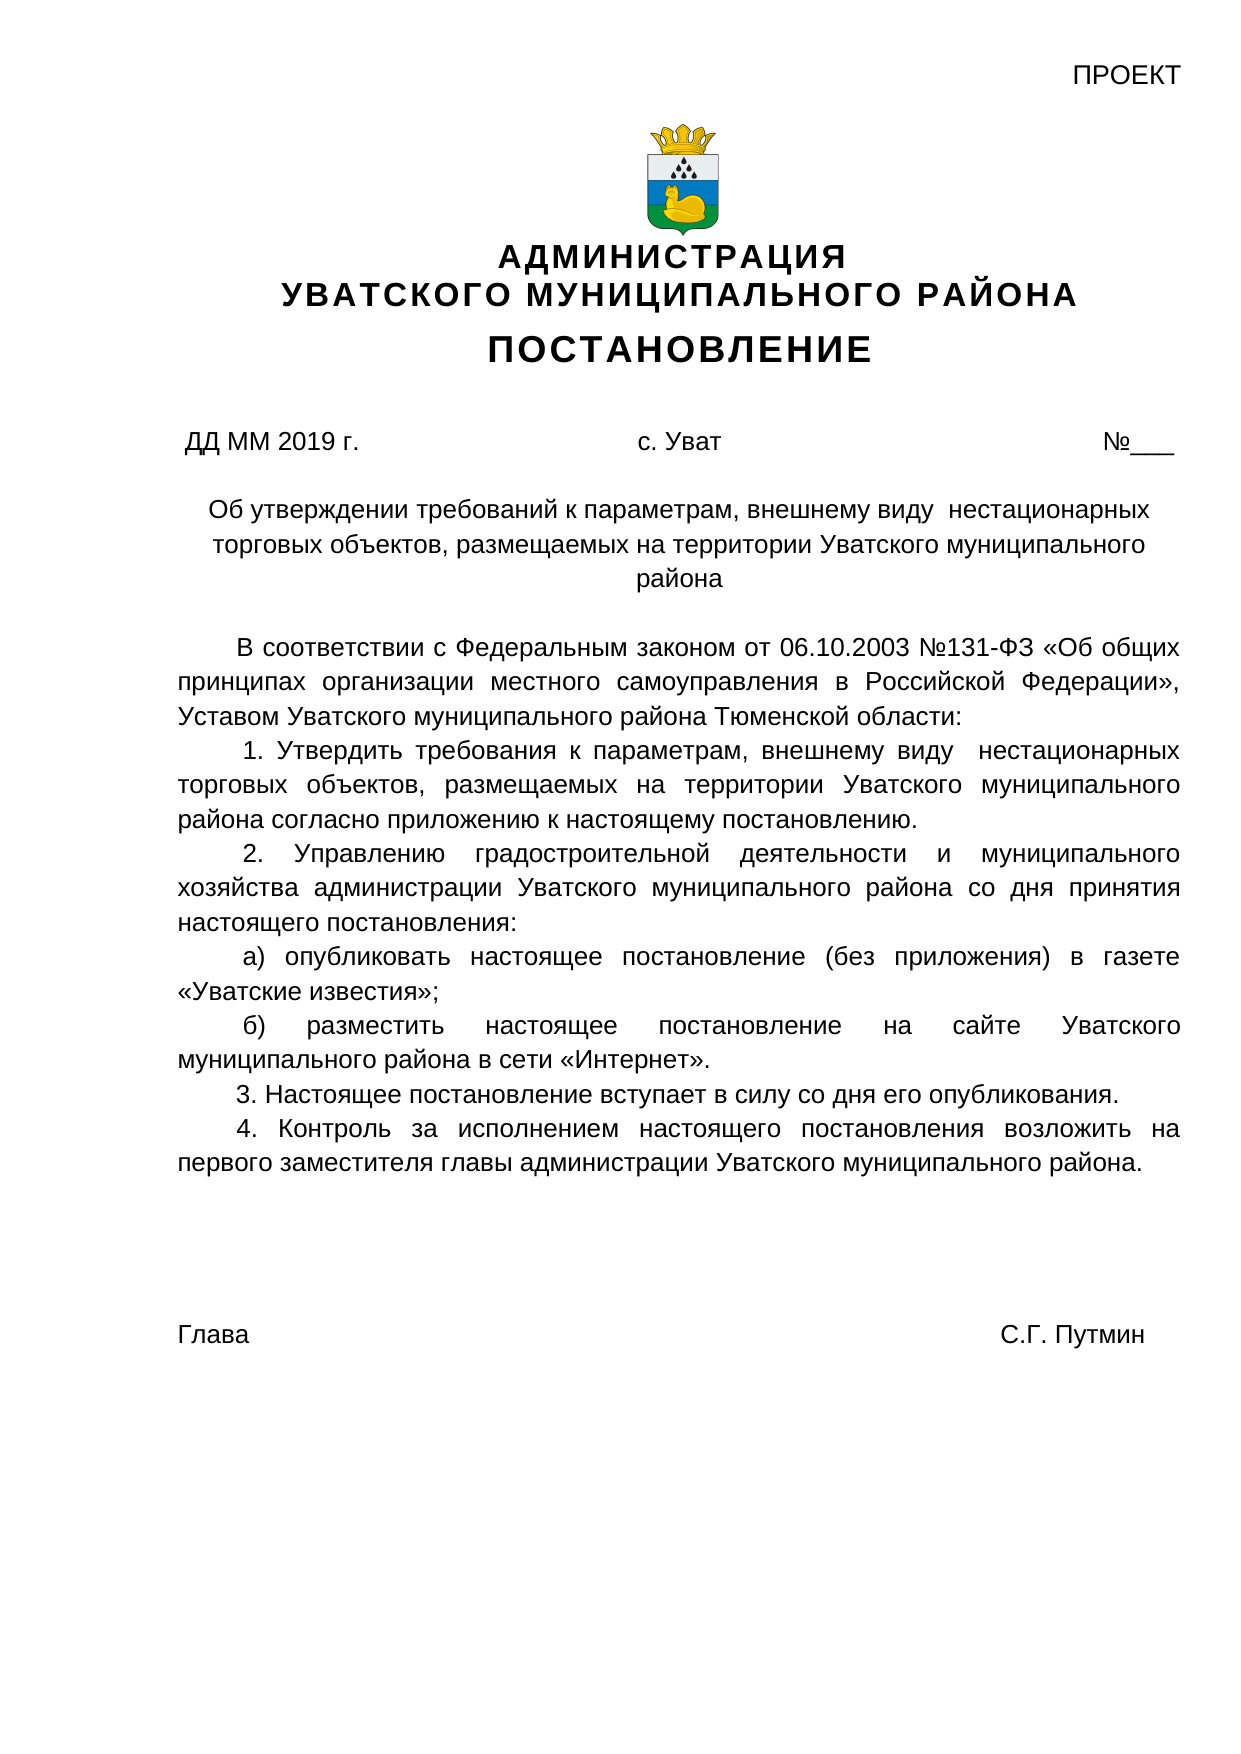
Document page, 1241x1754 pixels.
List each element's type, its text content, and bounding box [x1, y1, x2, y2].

text Постановление [177, 327, 1181, 370]
text б) разместить настоящее постановление на сайте Уватского муниципального района в сети «Интернет». [177, 1010, 1181, 1074]
text ДД ММ 2019 г. с. Уват №___ [177, 426, 1181, 455]
text 2. Управлению градостроительной деятельности и муниципального хозяйства администрации Уватского муниципального района со дня принятия настоящего постановления: [177, 838, 1181, 937]
text Глава С.Г. Путмин [177, 1319, 1181, 1349]
text Администрация Уватского муниципального района [177, 237, 1181, 314]
picture [647, 124, 719, 237]
text Об утверждении требований к параметрам, внешнему виду нестационарных торговых объектов, размещаемых на территории Уватского муниципального района [177, 494, 1181, 593]
text 3. Настоящее постановление вступает в силу со дня его опубликования. [177, 1079, 1181, 1108]
text 1. Утвердить требования к параметрам, внешнему виду нестационарных торговых объектов, размещаемых на территории Уватского муниципального района согласно приложению к настоящему постановлению. [177, 735, 1181, 833]
text 4. Контроль за исполнением настоящего постановления возложить на первого заместителя главы администрации Уватского муниципального района. [177, 1113, 1181, 1177]
text а) опубликовать настоящее постановление (без приложения) в газете «Уватские известия»; [177, 941, 1181, 1005]
text В соответствии с Федеральным законом от 06.10.2003 №131-ФЗ «Об общих принципах организации местного самоуправления в Российской Федерации», Уставом Уватского муниципального района Тюменской области: [177, 632, 1181, 730]
